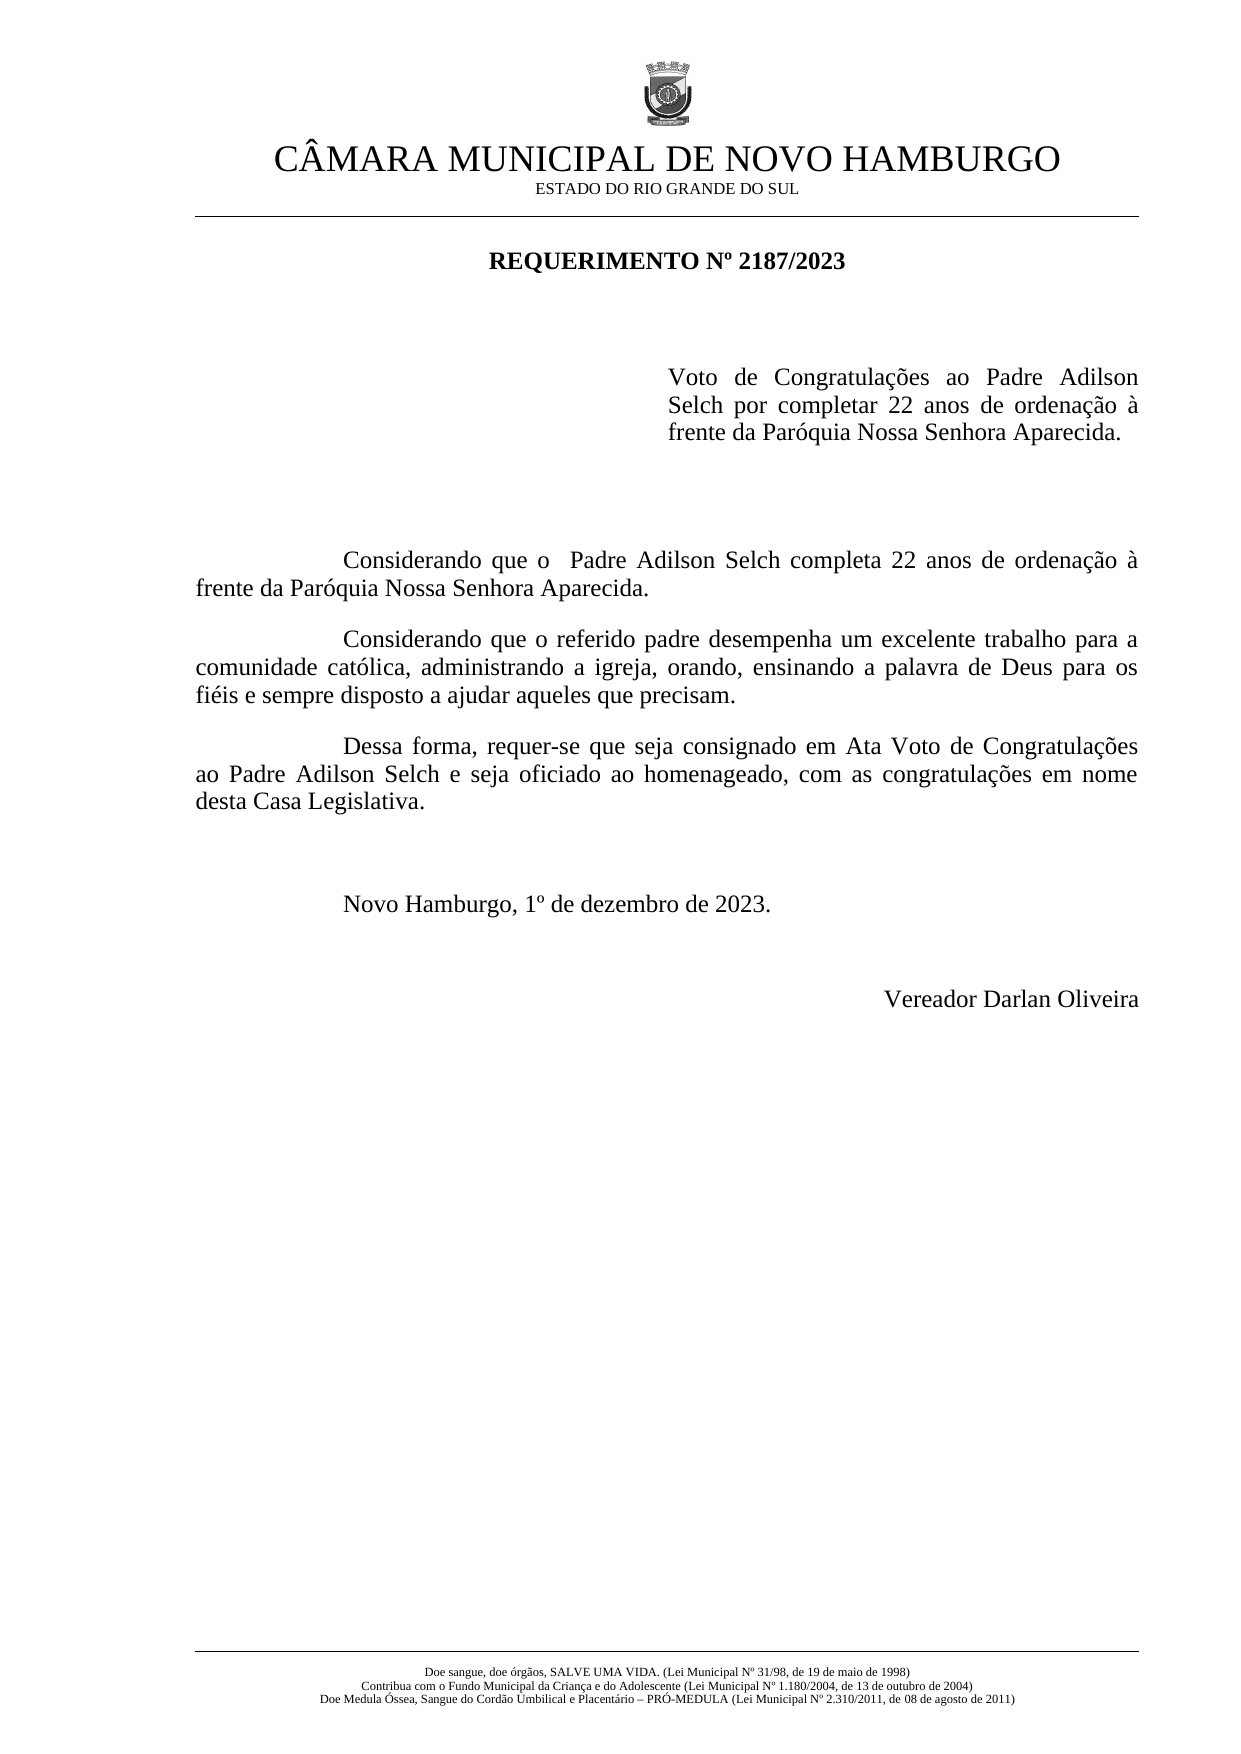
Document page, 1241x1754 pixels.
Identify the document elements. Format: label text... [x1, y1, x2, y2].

text Dessa forma, requer-se que seja consignado em Ata Voto de Congratulações ao Padre Adilson Selch e seja oficiado ao homenageado, com as congratulações em nome desta Casa Legislativa. [195, 732, 1139, 815]
text REQUERIMENTO Nº 2187/2023 [195, 247, 1139, 274]
text Vereador Darlan Oliveira [195, 985, 1139, 1013]
text Considerando que o referido padre desempenha um excelente trabalho para a comunidade católica, administrando a igreja, orando, ensinando a palavra de Deus para os fiéis e sempre disposto a ajudar aqueles que precisam. [195, 625, 1139, 708]
text Considerando que o Padre Adilson Selch completa 22 anos de ordenação à frente da Paróquia Nossa Senhora Aparecida. [195, 546, 1139, 602]
text Novo Hamburgo, 1º de dezembro de 2023. [195, 890, 1139, 918]
text Voto de Congratulações ao Padre Adilson Selch por completar 22 anos de ordenação à frente da Paróquia Nossa Senhora Aparecida. [668, 363, 1139, 446]
